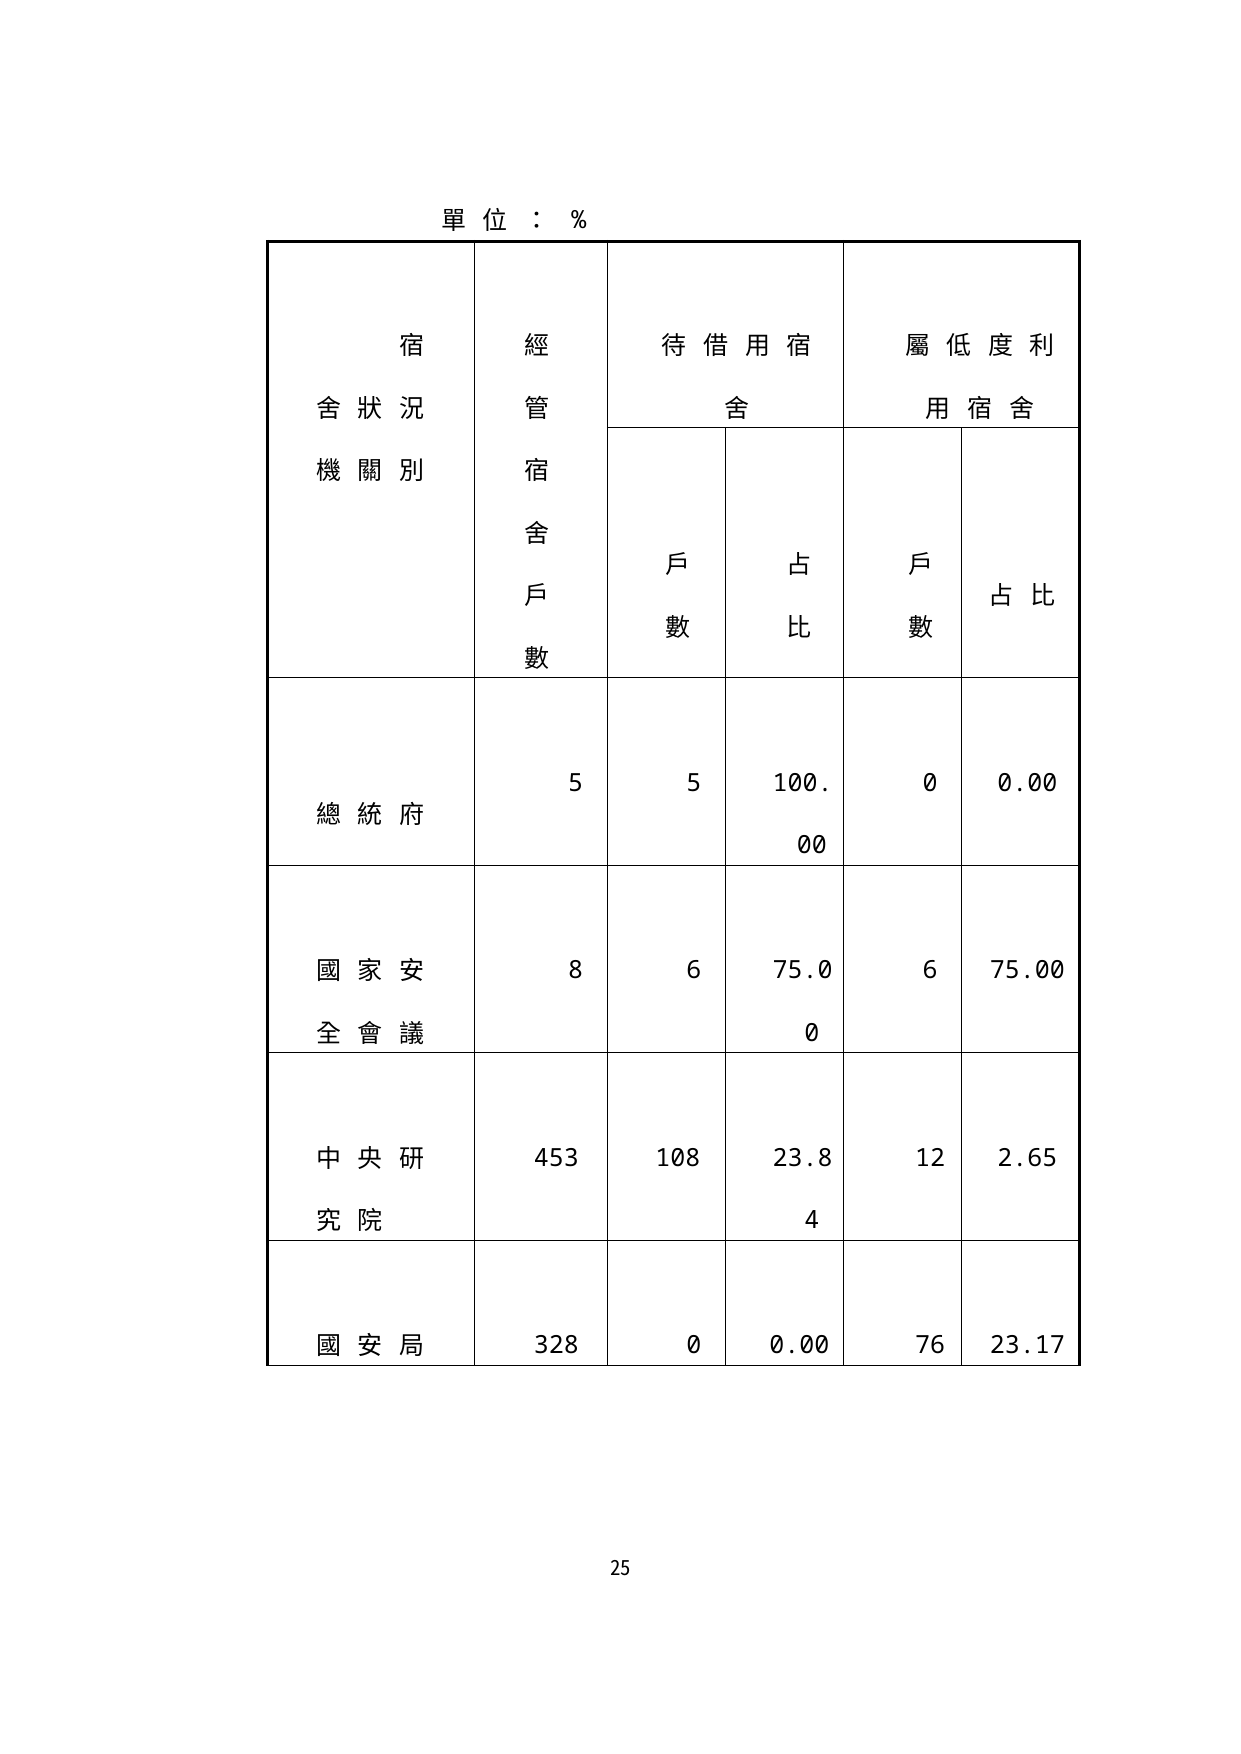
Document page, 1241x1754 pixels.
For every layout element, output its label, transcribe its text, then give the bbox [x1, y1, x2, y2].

table_cell 453 [475, 1053, 607, 1240]
table_header 待借用宿舍 [608, 243, 843, 427]
table_cell 戶數 [844, 428, 961, 677]
table_cell 76 [844, 1241, 961, 1365]
table_cell 0 [844, 678, 961, 865]
table_cell 0 [608, 1241, 725, 1365]
table_cell 0.00 [962, 678, 1078, 865]
table_cell 108 [608, 1053, 725, 1240]
table_header 屬低度利用宿舍 [844, 243, 1078, 427]
table_cell 328 [475, 1241, 607, 1365]
table_cell 總統府 [269, 678, 474, 865]
table_cell 占比 [962, 428, 1078, 677]
table_cell 8 [475, 866, 607, 1052]
table_cell 23.17 [962, 1241, 1078, 1365]
table_cell 5 [608, 678, 725, 865]
table_cell 中央研究院 [269, 1053, 474, 1240]
table_cell 75.00 [726, 866, 843, 1052]
table_cell 占比 [726, 428, 843, 677]
text 單位：% [256, 177, 1058, 240]
table_cell 6 [608, 866, 725, 1052]
table_cell 12 [844, 1053, 961, 1240]
table_cell 國家安全會議 [269, 866, 474, 1052]
table_cell 戶數 [608, 428, 725, 677]
table_cell 5 [475, 678, 607, 865]
table_header 宿舍狀況 機關別 [269, 243, 474, 677]
table_header 經管宿舍戶數 [475, 243, 607, 677]
table_cell 23.84 [726, 1053, 843, 1240]
table_cell 6 [844, 866, 961, 1052]
table_cell 國安局 [269, 1241, 474, 1365]
table_cell 75.00 [962, 866, 1078, 1052]
table_cell 2.65 [962, 1053, 1078, 1240]
table_cell 0.00 [726, 1241, 843, 1365]
table_cell 100.00 [726, 678, 843, 865]
